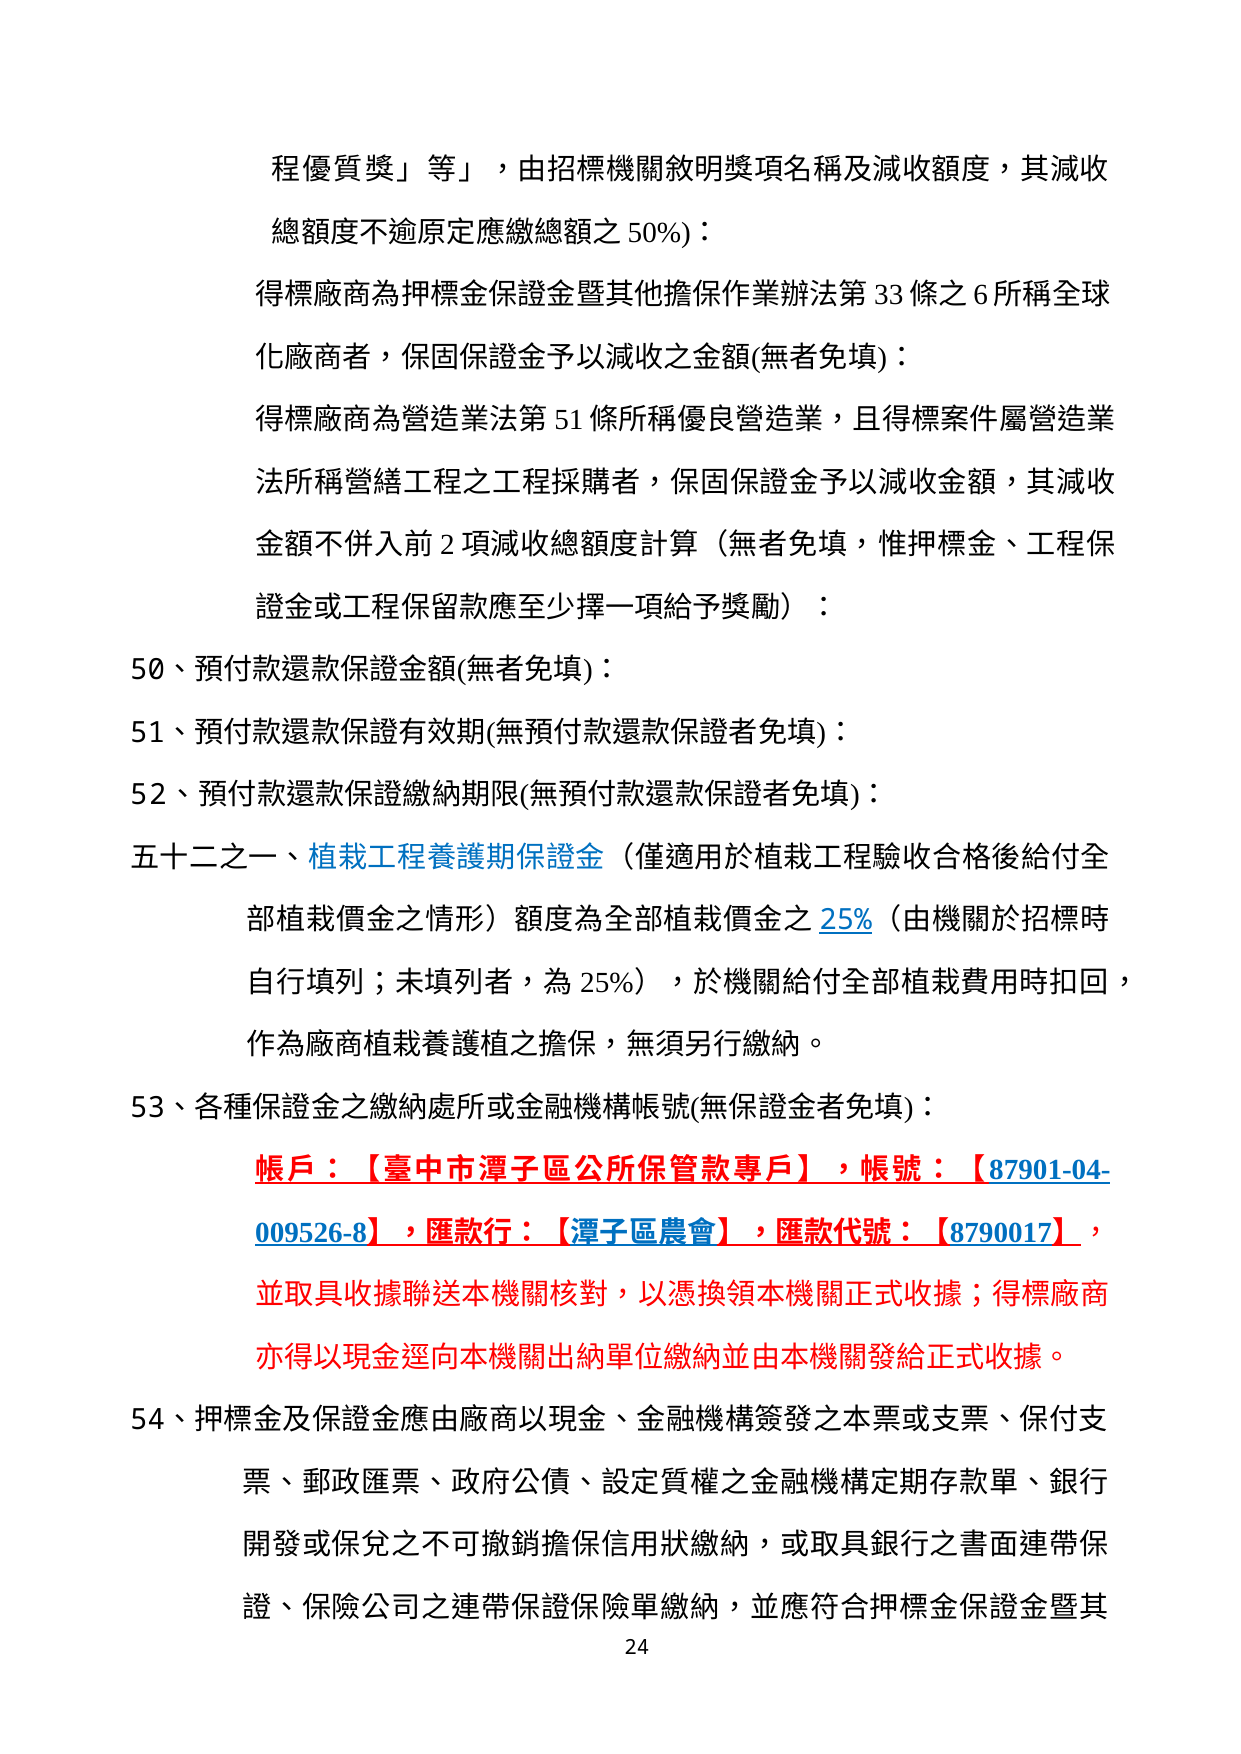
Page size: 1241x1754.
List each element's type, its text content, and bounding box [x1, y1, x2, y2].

text 009526-8】，匯款行：【潭子區農會】，匯款代號：【8790017】，並取具收據聯送本機關核對，以憑換領本機關正式收據；得標廠商亦得以現金逕向本機關出納單位繳納並由本機關發給正式收據。 [255, 1184, 1110, 1375]
list 預付款還款保證有效期(無預付款還款保證者免填)： [130, 688, 1110, 750]
text 程優質獎」等」，由招標機關敘明獎項名稱及減收額度，其減收總額度不逾原定應繳總額之50%)： [242, 125, 1110, 250]
text 五十二之一、植栽工程養護期保證金（僅適用於植栽工程驗收合格後給付全部植栽價金之情形）額度為全部植栽價金之25%（由機關於招標時自行填列；未填列者，為25%），於機關給付全部植栽費用時扣回，作為廠商植栽養護植之擔保，無須另行繳納。 [130, 813, 1110, 1063]
list 各種保證金之繳納處所或金融機構帳號(無保證金者免填)： [130, 1063, 1110, 1125]
text 得標廠商為營造業法第51條所稱優良營造業，且得標案件屬營造業法所稱營繕工程之工程採購者，保固保證金予以減收金額，其減收金額不併入前2項減收總額度計算（無者免填，惟押標金、工程保證金或工程保留款應至少擇一項給予獎勵）： [255, 375, 1117, 625]
text 帳戶：【臺中市潭子區公所保管款專戶】，帳號：【87901-04- [255, 1125, 1110, 1182]
list 預付款還款保證金額(無者免填)： [130, 625, 1110, 688]
list 預付款還款保證繳納期限(無預付款還款保證者免填)： [130, 750, 1110, 813]
text 得標廠商為押標金保證金暨其他擔保作業辦法第33條之6所稱全球化廠商者，保固保證金予以減收之金額(無者免填)： [255, 250, 1110, 375]
list 押標金及保證金應由廠商以現金、金融機構簽發之本票或支票、保付支票、郵政匯票、政府公債、設定質權之金融機構定期存款單、銀行開發或保兌之不可撤銷擔保信用狀繳納，或取具銀行之書面連帶保證、保險公司之連帶保證保險單繳納，並應符合押標金保證金暨其 [130, 1375, 1110, 1625]
